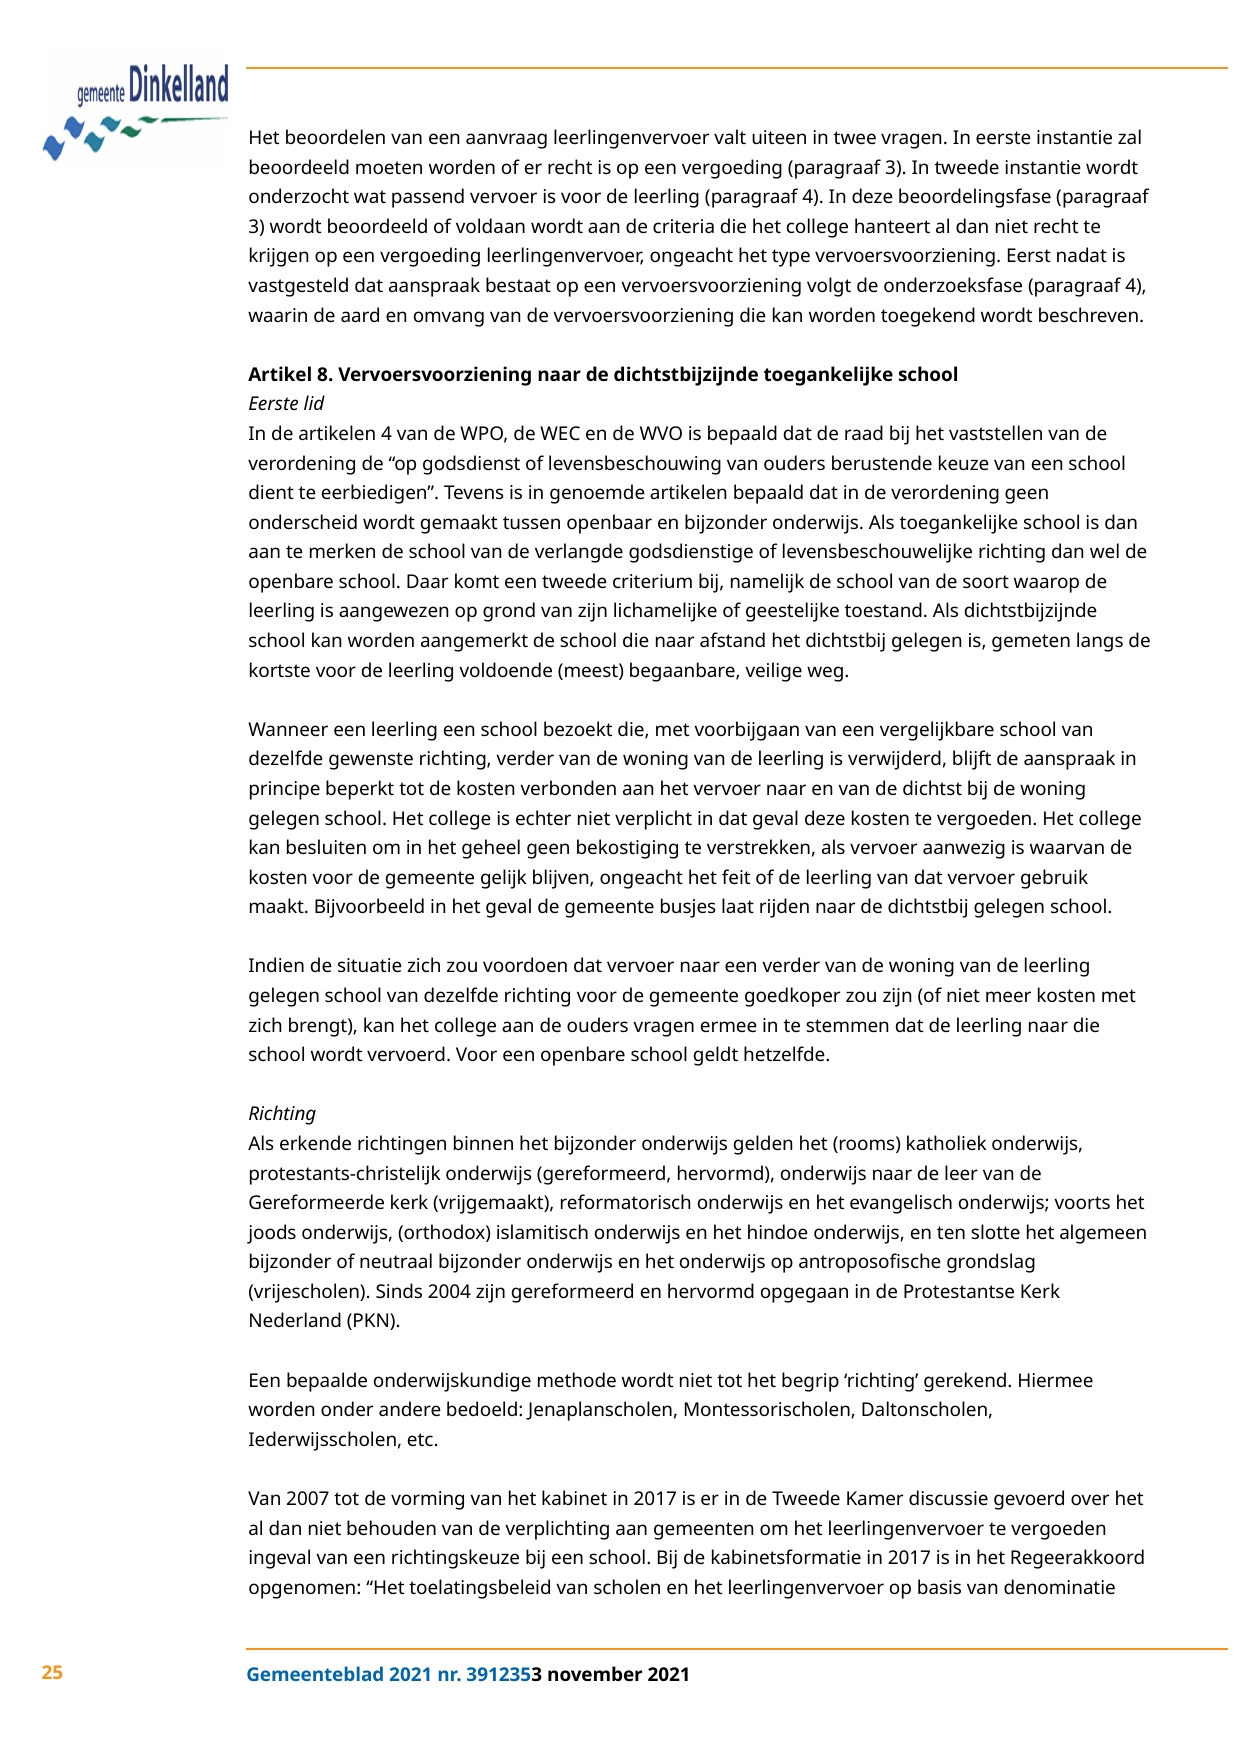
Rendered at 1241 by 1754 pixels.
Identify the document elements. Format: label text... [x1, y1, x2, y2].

picture [41, 47, 231, 172]
text Als erkende richtingen binnen het bijzonder onderwijs gelden het (rooms) katholiek onderwijs, protestants-christelijk onderwijs (gereformeerd, hervormd), onderwijs naar de leer van de Gereformeerde kerk (vrijgemaakt), reformatorisch onderwijs en het evangelisch onderwijs; voorts het joods onderwijs, (orthodox) islamitisch onderwijs en het hindoe onderwijs, en ten slotte het algemeen bijzonder of neutraal bijzonder onderwijs en het onderwijs op antroposofische grondslag (vrijescholen). Sinds 2004 zijn gereformeerd en hervormd opgegaan in de Protestantse Kerk Nederland (PKN). [248, 1130, 1152, 1333]
text Indien de situatie zich zou voordoen dat vervoer naar een verder van de woning van de leerling gelegen school van dezelfde richting voor de gemeente goedkoper zou zijn (of niet meer kosten met zich brengt), kan het college aan de ouders vragen ermee in te stemmen dat de leerling naar die school wordt vervoerd. Voor een openbare school geldt hetzelfde. [248, 953, 1152, 1067]
text Van 2007 tot de vorming van het kabinet in 2017 is er in de Tweede Kamer discussie gevoerd over het al dan niet behouden van de verplichting aan gemeenten om het leerlingenvervoer te vergoeden ingeval van een richtingskeuze bij een school. Bij de kabinetsformatie in 2017 is in het Regeerakkoord opgenomen: “Het toelatingsbeleid van scholen en het leerlingenvervoer op basis van denominatie [248, 1485, 1152, 1600]
text Het beoordelen van een aanvraag leerlingenvervoer valt uiteen in twee vragen. In eerste instantie zal beoordeeld moeten worden of er recht is op een vergoeding (paragraaf 3). In tweede instantie wordt onderzocht wat passend vervoer is voor de leerling (paragraaf 4). In deze beoordelingsfase (paragraaf 3) wordt beoordeeld of voldaan wordt aan de criteria die het college hanteert al dan niet recht te krijgen op een vergoeding leerlingenvervoer, ongeacht het type vervoersvoorziening. Eerst nadat is vastgesteld dat aanspraak bestaat op een vervoersvoorziening volgt de onderzoeksfase (paragraaf 4), waarin de aard en omvang van de vervoersvoorziening die kan worden toegekend wordt beschreven. [248, 124, 1152, 328]
text Een bepaalde onderwijskundige methode wordt niet tot het begrip ‘richting’ gerekend. Hiermee worden onder andere bedoeld: Jenaplanscholen, Montessorischolen, Daltonscholen, Iederwijsscholen, etc. [248, 1367, 1152, 1452]
text In de artikelen 4 van de WPO, de WEC en de WVO is bepaald dat de raad bij het vaststellen van de verordening de “op godsdienst of levensbeschouwing van ouders berustende keuze van een school dient te eerbiedigen”. Tevens is in genoemde artikelen bepaald dat in de verordening geen onderscheid wordt gemaakt tussen openbaar en bijzonder onderwijs. Als toegankelijke school is dan aan te merken de school van de verlangde godsdienstige of levensbeschouwelijke richting dan wel de openbare school. Daar komt een tweede criterium bij, namelijk de school van de soort waarop de leerling is aangewezen op grond van zijn lichamelijke of geestelijke toestand. Als dichtstbijzijnde school kan worden aangemerkt de school die naar afstand het dichtstbij gelegen is, gemeten langs de kortste voor de leerling voldoende (meest) begaanbare, veilige weg. [248, 420, 1152, 683]
text Richting [248, 1101, 1152, 1126]
text Wanneer een leerling een school bezoekt die, met voorbijgaan van een vergelijkbare school van dezelfde gewenste richting, verder van de woning van de leerling is verwijderd, blijft de aanspraak in principe beperkt tot de kosten verbonden aan het vervoer naar en van de dichtst bij de woning gelegen school. Het college is echter niet verplicht in dat geval deze kosten te vergoeden. Het college kan besluiten om in het geheel geen bekostiging te verstrekken, als vervoer aanwezig is waarvan de kosten voor de gemeente gelijk blijven, ongeacht het feit of de leerling van dat vervoer gebruik maakt. Bijvoorbeeld in het geval de gemeente busjes laat rijden naar de dichtstbij gelegen school. [248, 716, 1152, 919]
text Artikel 8. Vervoersvoorziening naar de dichtstbijzijnde toegankelijke school [248, 361, 1152, 387]
text Eerste lid [248, 391, 1152, 416]
